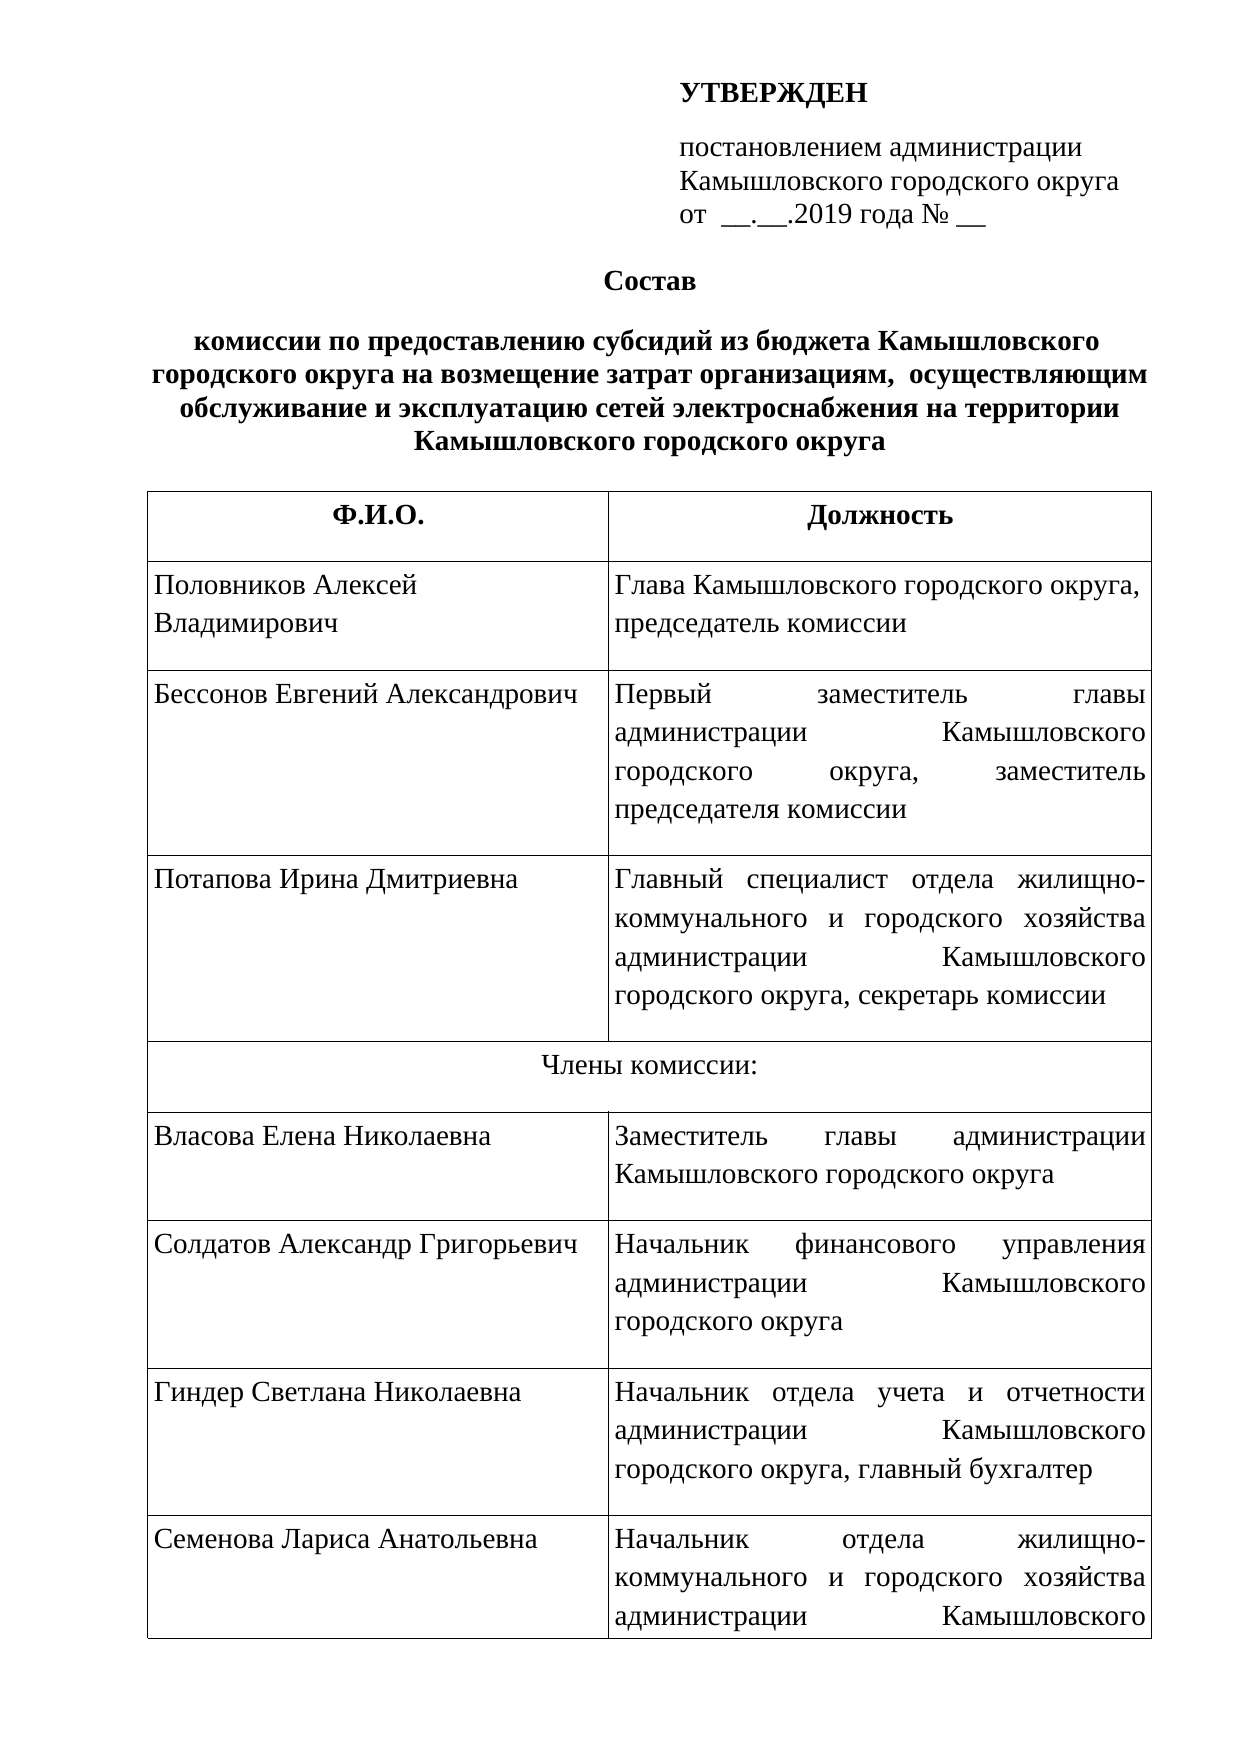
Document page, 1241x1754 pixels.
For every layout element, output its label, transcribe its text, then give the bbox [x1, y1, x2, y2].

text Состав [148, 263, 1152, 297]
table_cell Бессонов Евгений Александрович [148, 671, 608, 855]
table_cell Начальник отдела жилищно-коммунального и городского хозяйства администрации Камышловского [609, 1516, 1151, 1637]
table_header Ф.И.О. [148, 492, 608, 561]
table_cell Гиндер Светлана Николаевна [148, 1369, 608, 1515]
table_cell Начальник отдела учета и отчетности администрации Камышловского городского округа, главный бухгалтер [609, 1369, 1151, 1515]
table_cell Первый заместитель главы администрации Камышловского городского округа, заместитель председателя комиссии [609, 671, 1151, 855]
table_cell Заместитель главы администрации Камышловского городского округа [609, 1113, 1151, 1220]
table_cell Потапова Ирина Дмитриевна [148, 856, 608, 1041]
table_cell Главный специалист отдела жилищно-коммунального и городского хозяйства администрации Камышловского городского округа, секретарь комиссии [609, 856, 1151, 1041]
text постановлением администрации Камышловского городского округа от __.__.2019 года № __ [679, 129, 1152, 230]
table_cell Члены комиссии: [148, 1042, 1151, 1111]
text комиссии по предоставлению субсидий из бюджета Камышловского городского округа на возмещение затрат организациям, осуществляющим обслуживание и эксплуатацию сетей электроснабжения на территории Камышловского городского округа [142, 323, 1152, 457]
table_cell Солдатов Александр Григорьевич [148, 1221, 608, 1367]
table_cell Власова Елена Николаевна [148, 1113, 608, 1220]
table_cell Семенова Лариса Анатольевна [148, 1516, 608, 1637]
text УТВЕРЖДЕН [679, 75, 1152, 108]
table_cell Половников Алексей Владимирович [148, 562, 608, 669]
table_header Должность [609, 492, 1151, 561]
table_cell Глава Камышловского городского округа, председатель комиссии [609, 562, 1151, 669]
table_cell Начальник финансового управления администрации Камышловского городского округа [609, 1221, 1151, 1367]
